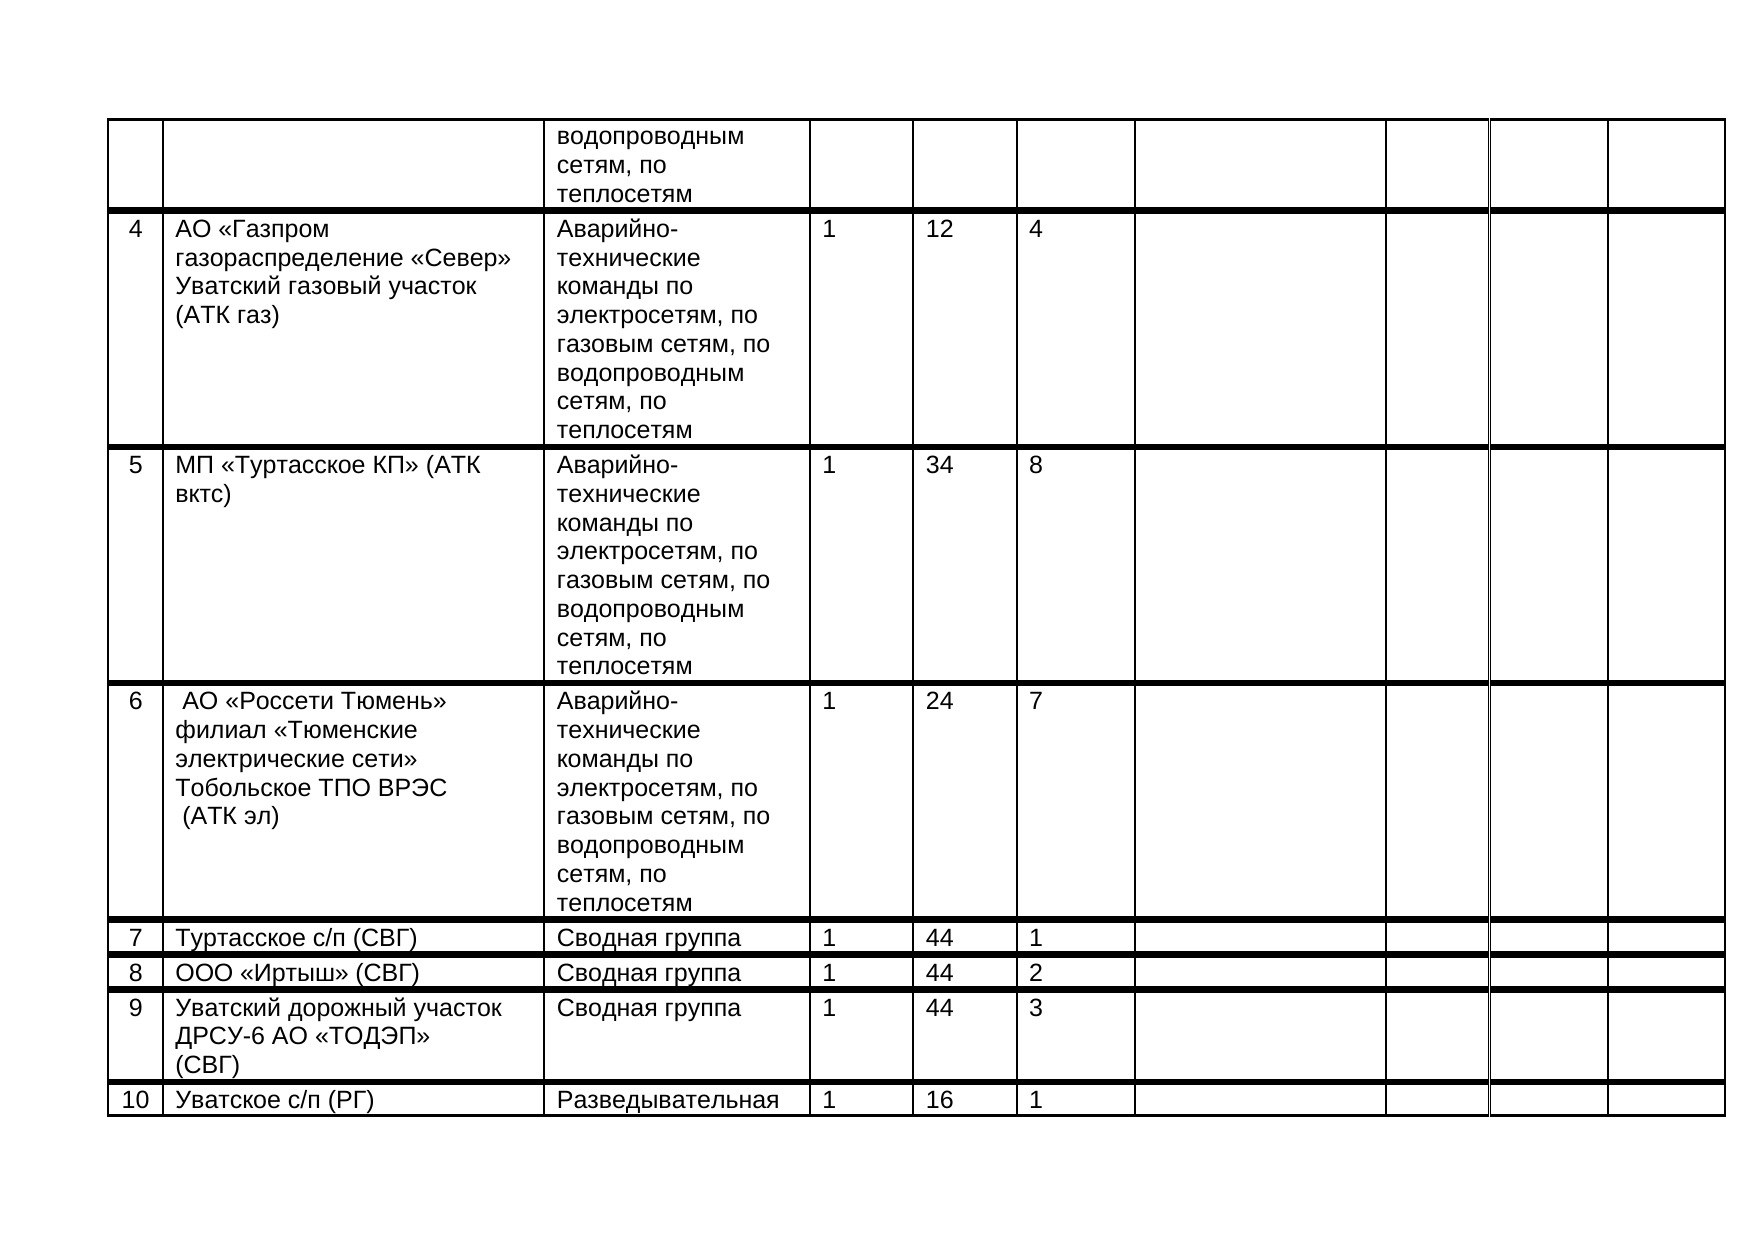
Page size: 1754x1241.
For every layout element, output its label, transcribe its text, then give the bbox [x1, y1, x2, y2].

table_cell 7 [1018, 686, 1134, 916]
table_cell 24 [914, 686, 1016, 916]
table_cell [1491, 450, 1607, 680]
table_cell 3 [1018, 993, 1134, 1079]
table_cell [1387, 450, 1488, 680]
table_cell 7 [109, 923, 162, 951]
table_cell [1609, 1085, 1724, 1114]
table_cell 44 [914, 958, 1016, 986]
table_cell [1136, 923, 1385, 951]
table_cell [1387, 686, 1488, 916]
table_cell [1136, 958, 1385, 986]
table_cell АО «Россети Тюмень» филиал «Тюменские электрические сети» Тобольское ТПО ВРЭС (АТК эл) [164, 686, 543, 916]
table_cell 1 [811, 958, 912, 986]
table_cell Туртасское с/п (СВГ) [164, 923, 543, 951]
table_cell 44 [914, 993, 1016, 1079]
table_cell [1136, 121, 1385, 207]
table_cell [1491, 923, 1607, 951]
table_cell 12 [914, 214, 1016, 444]
table_cell водопроводным сетям, по теплосетям [545, 121, 809, 207]
table_cell [1136, 993, 1385, 1079]
table_cell Аварийно-технические команды по электросетям, по газовым сетям, по водопроводным сетям, по теплосетям [545, 214, 809, 444]
table_cell [1136, 686, 1385, 916]
table_cell 1 [811, 923, 912, 951]
table_cell 8 [1018, 450, 1134, 680]
table_cell [1491, 958, 1607, 986]
table_cell [1609, 993, 1724, 1079]
table_cell АО «Газпром газораспределение «Север» Уватский газовый участок (АТК газ) [164, 214, 543, 444]
table_cell 1 [811, 1085, 912, 1114]
table_cell [1609, 958, 1724, 986]
table_cell [1491, 686, 1607, 916]
table_cell 1 [811, 450, 912, 680]
table_cell Аварийно-технические команды по электросетям, по газовым сетям, по водопроводным сетям, по теплосетям [545, 450, 809, 680]
table_cell [914, 121, 1016, 207]
table_cell [109, 121, 162, 207]
table_cell 5 [109, 450, 162, 680]
table_cell 44 [914, 923, 1016, 951]
table_cell [164, 121, 543, 207]
table_cell [1387, 923, 1488, 951]
table_cell Сводная группа [545, 958, 809, 986]
table_cell 2 [1018, 958, 1134, 986]
table_cell [1491, 993, 1607, 1079]
table_cell [1387, 121, 1488, 207]
table_cell Уватское с/п (РГ) [164, 1085, 543, 1114]
table_cell 1 [811, 993, 912, 1079]
table_cell 6 [109, 686, 162, 916]
table_cell Сводная группа [545, 923, 809, 951]
table_cell Аварийно-технические команды по электросетям, по газовым сетям, по водопроводным сетям, по теплосетям [545, 686, 809, 916]
table_cell 1 [811, 686, 912, 916]
table_cell [1387, 993, 1488, 1079]
table_cell [1018, 121, 1134, 207]
table_cell 16 [914, 1085, 1016, 1114]
table_cell 34 [914, 450, 1016, 680]
table_cell [1387, 958, 1488, 986]
table_cell 1 [811, 214, 912, 444]
table_cell [1609, 214, 1724, 444]
table_cell 10 [109, 1085, 162, 1114]
table_cell МП «Туртасское КП» (АТК вктс) [164, 450, 543, 680]
table_cell 4 [109, 214, 162, 444]
table_cell [1136, 450, 1385, 680]
table_cell [1609, 923, 1724, 951]
table_cell [1609, 686, 1724, 916]
table_cell [1491, 121, 1607, 207]
table_cell 4 [1018, 214, 1134, 444]
table_cell [811, 121, 912, 207]
table_cell 1 [1018, 1085, 1134, 1114]
table_cell [1136, 214, 1385, 444]
table_cell Уватский дорожный участок ДРСУ-6 АО «ТОДЭП» (СВГ) [164, 993, 543, 1079]
table_cell [1387, 214, 1488, 444]
table_cell 1 [1018, 923, 1134, 951]
table_cell [1136, 1085, 1385, 1114]
table_cell [1609, 121, 1724, 207]
table_cell Разведывательная [545, 1085, 809, 1114]
table_cell [1491, 1085, 1607, 1114]
table_cell 8 [109, 958, 162, 986]
table_cell ООО «Иртыш» (СВГ) [164, 958, 543, 986]
table_cell [1387, 1085, 1488, 1114]
table_cell [1491, 214, 1607, 444]
table_cell Сводная группа [545, 993, 809, 1079]
table_cell 9 [109, 993, 162, 1079]
table_cell [1609, 450, 1724, 680]
